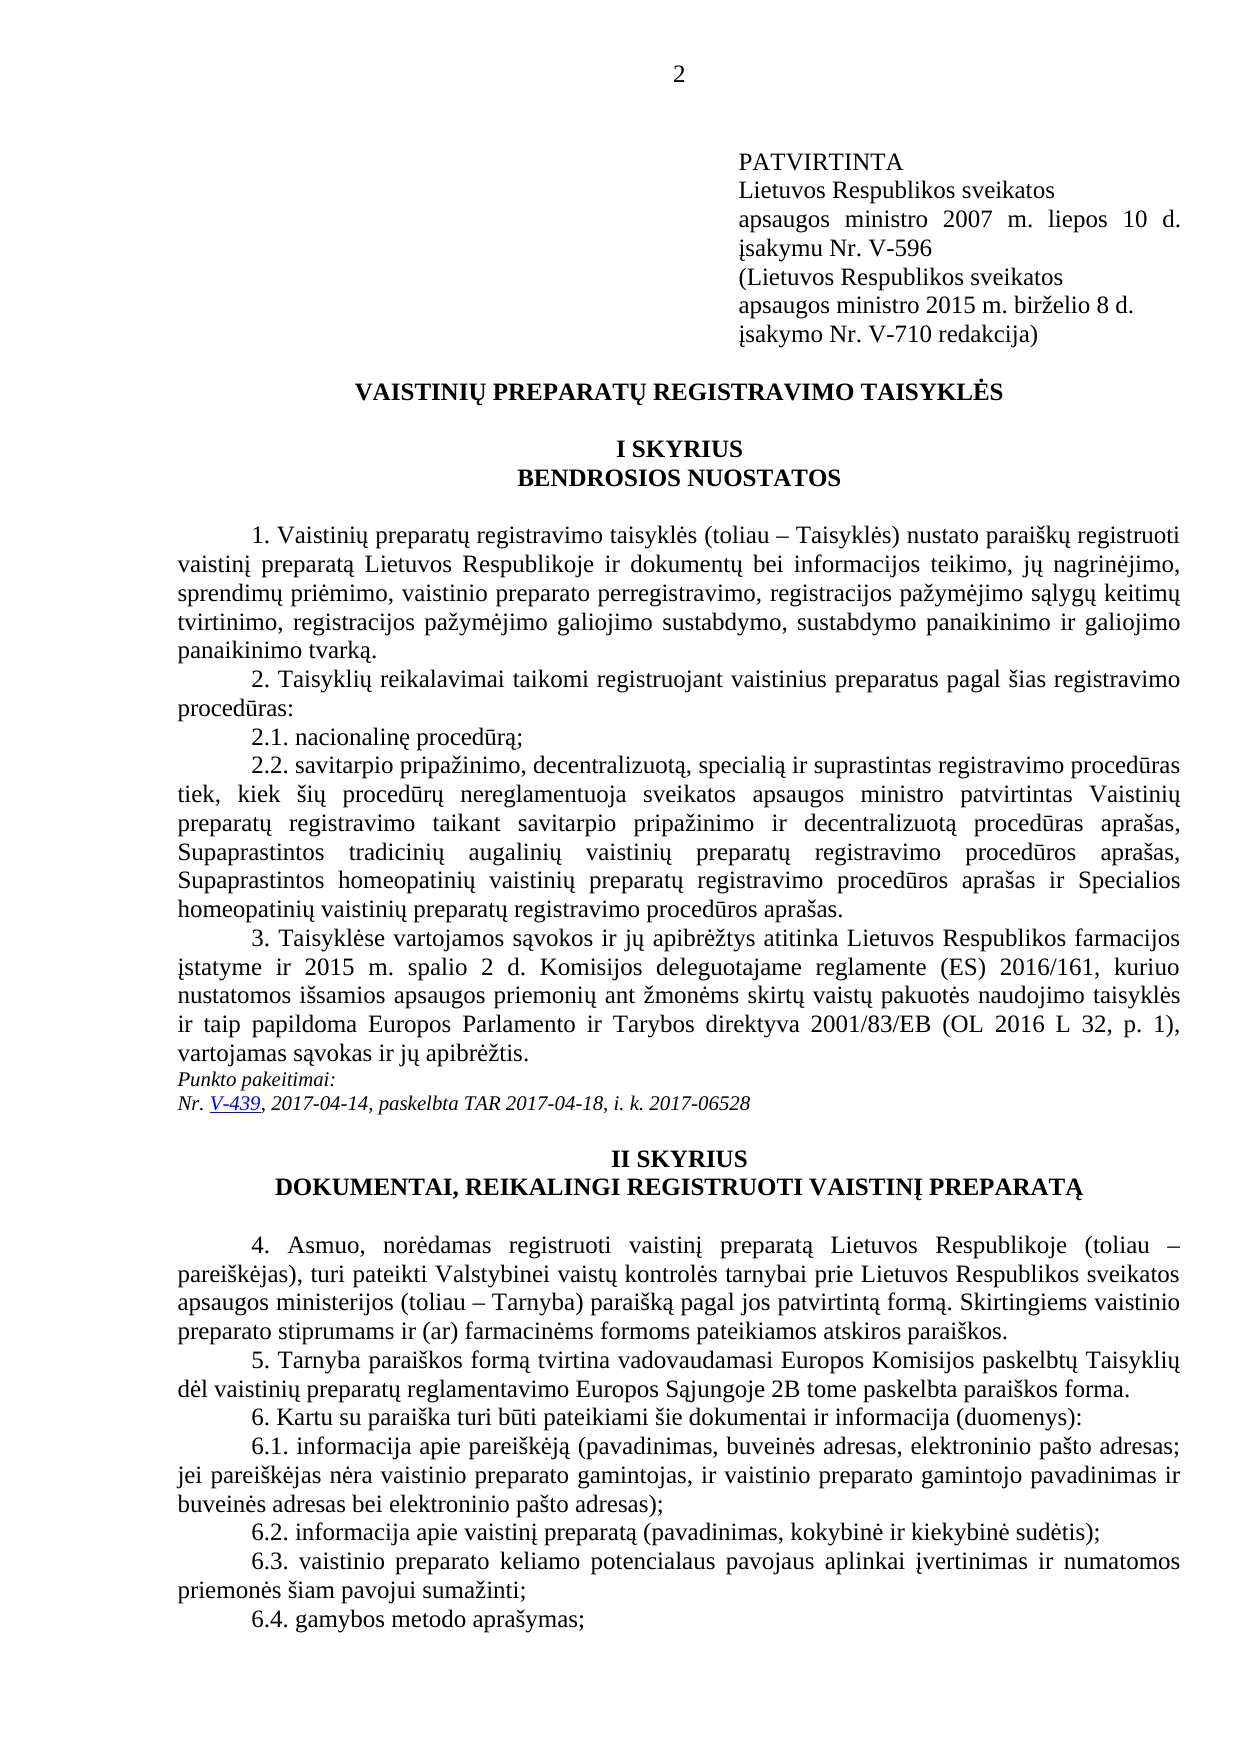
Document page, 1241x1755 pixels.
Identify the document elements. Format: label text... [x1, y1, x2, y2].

text 6.2. informacija apie vaistinį preparatą (pavadinimas, kokybinė ir kiekybinė sudėtis); [177, 1517, 1181, 1546]
text 2. Taisyklių reikalavimai taikomi registruojant vaistinius preparatus pagal šias registravimo procedūras: [177, 664, 1181, 722]
text 4. Asmuo, norėdamas registruoti vaistinį preparatą Lietuvos Respublikoje (toliau – pareiškėjas), turi pateikti Valstybinei vaistų kontrolės tarnybai prie Lietuvos Respublikos sveikatos apsaugos ministerijos (toliau – Tarnyba) paraišką pagal jos patvirtintą formą. Skirtingiems vaistinio preparato stiprumams ir (ar) farmacinėms formoms pateikiamos atskiros paraiškos. [177, 1230, 1181, 1345]
text 6.4. gamybos metodo aprašymas; [177, 1604, 1181, 1632]
text 6.3. vaistinio preparato keliamo potencialaus pavojaus aplinkai įvertinimas ir numatomos priemonės šiam pavojui sumažinti; [177, 1546, 1181, 1604]
text PATVIRTINTA [738, 147, 1181, 176]
text 6.1. informacija apie pareiškėją (pavadinimas, buveinės adresas, elektroninio pašto adresas; jei pareiškėjas nėra vaistinio preparato gamintojas, ir vaistinio preparato gamintojo pavadinimas ir buveinės adresas bei elektroninio pašto adresas); [177, 1431, 1181, 1517]
text 2.2. savitarpio pripažinimo, decentralizuotą, specialią ir suprastintas registravimo procedūras tiek, kiek šių procedūrų nereglamentuoja sveikatos apsaugos ministro patvirtintas Vaistinių preparatų registravimo taikant savitarpio pripažinimo ir decentralizuotą procedūras aprašas, Supaprastintos tradicinių augalinių vaistinių preparatų registravimo procedūros aprašas, Supaprastintos homeopatinių vaistinių preparatų registravimo procedūros aprašas ir Specialios homeopatinių vaistinių preparatų registravimo procedūros aprašas. [177, 751, 1181, 923]
text 3. Taisyklėse vartojamos sąvokos ir jų apibrėžtys atitinka Lietuvos Respublikos farmacijos įstatyme ir 2015 m. spalio 2 d. Komisijos deleguotajame reglamente (ES) 2016/161, kuriuo nustatomos išsamios apsaugos priemonių ant žmonėms skirtų vaistų pakuotės naudojimo taisyklės ir taip papildoma Europos Parlamento ir Tarybos direktyva 2001/83/EB (OL 2016 L 32, p. 1), vartojamas sąvokas ir jų apibrėžtis. [177, 923, 1181, 1067]
text (Lietuvos Respublikos sveikatos [738, 262, 1181, 291]
text Lietuvos Respublikos sveikatos [738, 176, 1181, 204]
text 5. Tarnyba paraiškos formą tvirtina vadovaudamasi Europos Komisijos paskelbtų Taisyklių dėl vaistinių preparatų reglamentavimo Europos Sąjungoje 2B tome paskelbta paraiškos forma. [177, 1345, 1181, 1402]
text apsaugos ministro 2007 m. liepos 10 d. įsakymu Nr. V-596 [738, 204, 1181, 262]
text DOKUMENTAI, REIKALINGI REGISTRUOTI VAISTINĮ PREPARATĄ [177, 1172, 1181, 1201]
text II SKYRIUS [177, 1144, 1181, 1172]
text VAISTINIŲ PREPARATŲ REGISTRAVIMO TAISYKLĖS [177, 377, 1181, 406]
text 2.1. nacionalinę procedūrą; [177, 722, 1181, 751]
text BENDROSIOS NUOSTATOS [177, 463, 1181, 492]
text Punkto pakeitimai: [177, 1067, 1181, 1091]
text I SKYRIUS [177, 434, 1181, 463]
text apsaugos ministro 2015 m. birželio 8 d. įsakymo Nr. V-710 redakcija) [738, 291, 1181, 348]
text 6. Kartu su paraiška turi būti pateikiami šie dokumentai ir informacija (duomenys): [177, 1402, 1181, 1431]
text 1. Vaistinių preparatų registravimo taisyklės (toliau – Taisyklės) nustato paraiškų registruoti vaistinį preparatą Lietuvos Respublikoje ir dokumentų bei informacijos teikimo, jų nagrinėjimo, sprendimų priėmimo, vaistinio preparato perregistravimo, registracijos pažymėjimo sąlygų keitimų tvirtinimo, registracijos pažymėjimo galiojimo sustabdymo, sustabdymo panaikinimo ir galiojimo panaikinimo tvarką. [177, 521, 1181, 664]
text Nr. V-439, 2017-04-14, paskelbta TAR 2017-04-18, i. k. 2017-06528 [177, 1091, 1181, 1115]
